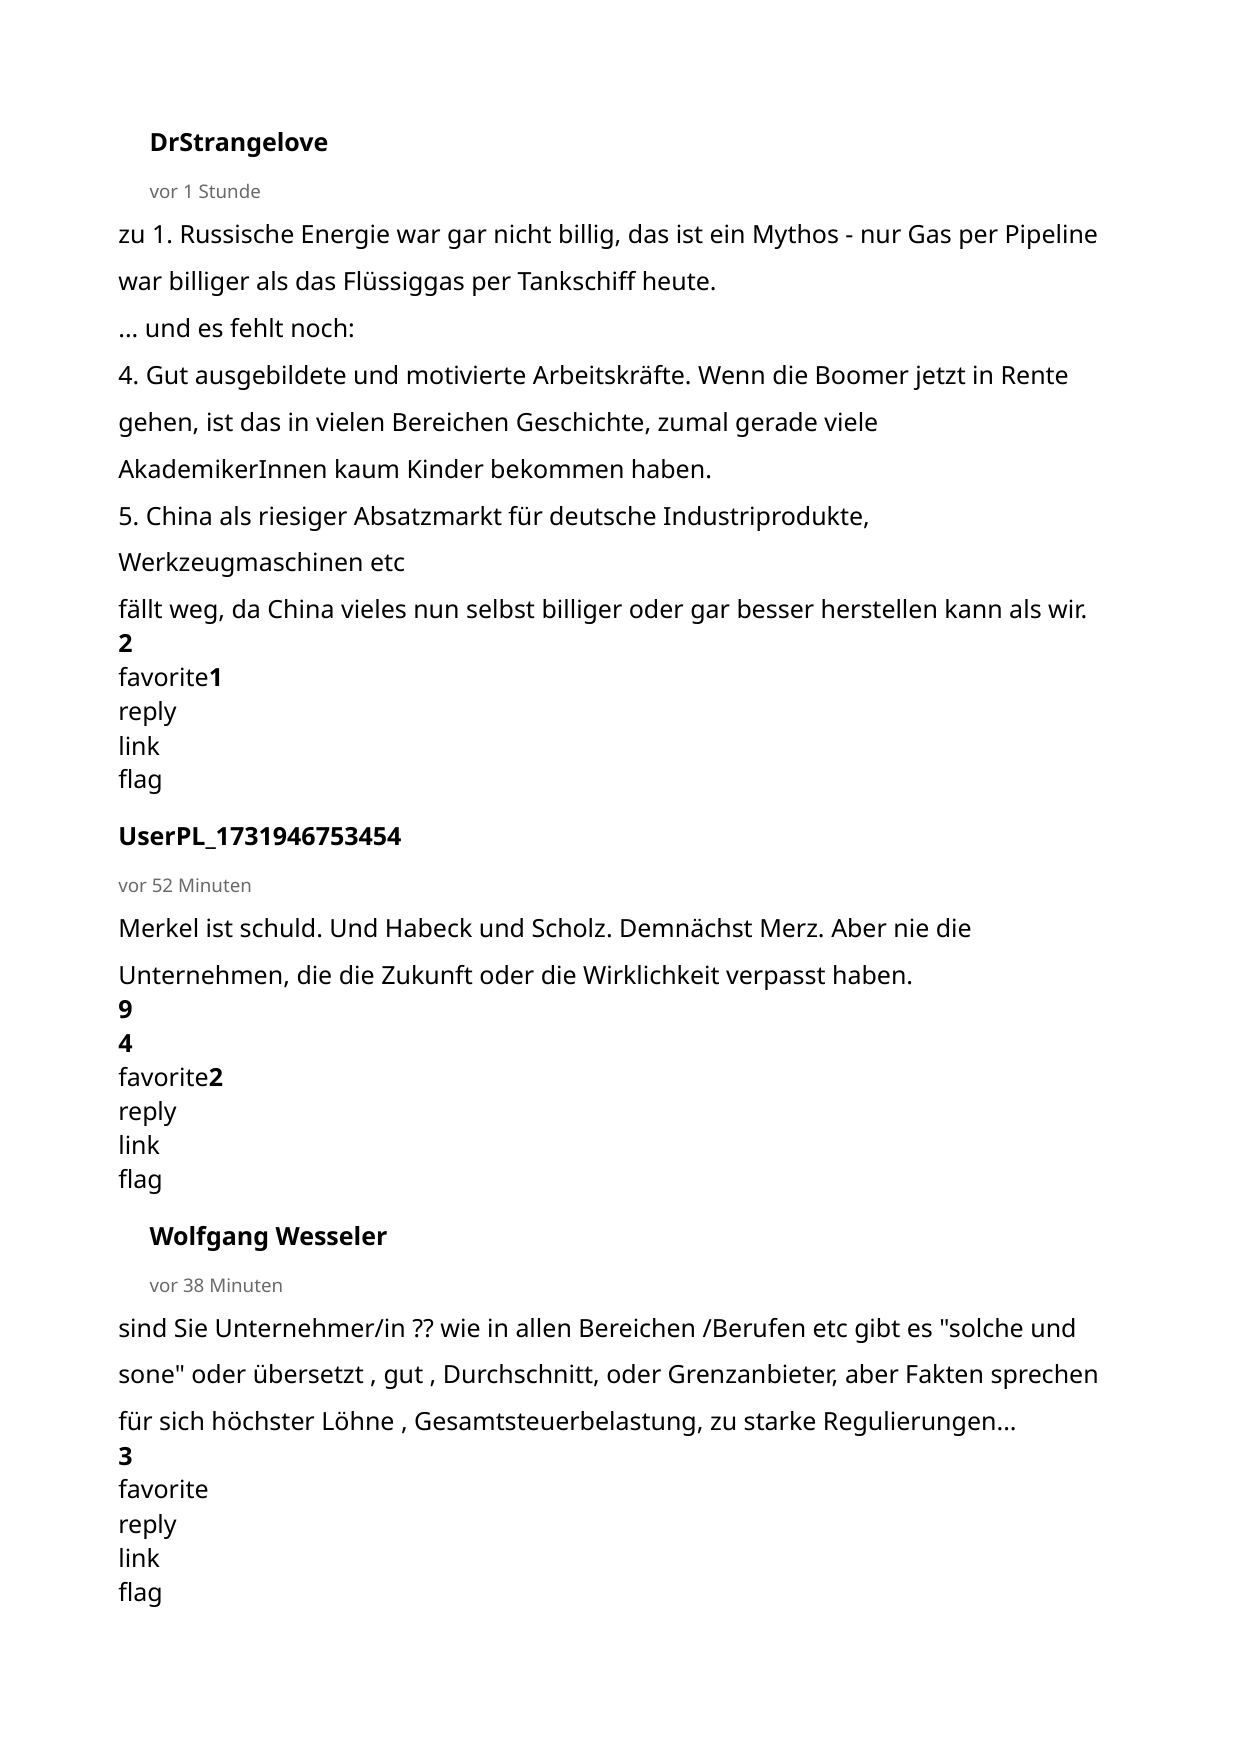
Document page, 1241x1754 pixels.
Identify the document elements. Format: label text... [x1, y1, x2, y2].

text flag [118, 1574, 1122, 1608]
text reply [118, 1506, 1122, 1540]
text favorite1 [118, 660, 1122, 694]
text DrStrangelove [149, 118, 1114, 159]
text UserPL_1731946753454 [118, 812, 1114, 852]
text sind Sie Unternehmer/in ?? wie in allen Bereichen /Berufen etc gibt es "solche und sone" oder übersetzt , gut , Durchschnitt, oder Grenzanbieter, aber Fakten sprechen für sich höchster Löhne , Gesamtsteuerbelastung, zu starke Regulierungen... [118, 1297, 1122, 1438]
text favorite [118, 1472, 1122, 1506]
text vor 52 Minuten [118, 868, 1122, 898]
text vor 38 Minuten [149, 1268, 1122, 1297]
text link [118, 1128, 1122, 1162]
text Wolfgang Wesseler [149, 1212, 1114, 1252]
text reply [118, 694, 1122, 728]
text flag [118, 1162, 1122, 1196]
text vor 1 Stunde [149, 174, 1122, 204]
text Merkel ist schuld. Und Habeck und Scholz. Demnächst Merz. Aber nie die Unternehmen, die die Zukunft oder die Wirklichkeit verpasst haben. [118, 898, 1122, 992]
text favorite2 [118, 1060, 1122, 1094]
text 4 [118, 1026, 1122, 1060]
text link [118, 728, 1122, 762]
text 2 [118, 626, 1122, 660]
text reply [118, 1094, 1122, 1128]
text flag [118, 762, 1122, 796]
text 9 [118, 992, 1122, 1026]
text link [118, 1540, 1122, 1574]
text 3 [118, 1438, 1122, 1472]
text zu 1. Russische Energie war gar nicht billig, das ist ein Mythos - nur Gas per Pipeline war billiger als das Flüssiggas per Tankschiff heute. ... und es fehlt noch: 4. Gut ausgebildete und motivierte Arbeitskräfte. Wenn die Boomer jetzt in Rente gehen, ist das in vielen Bereichen Geschichte, zumal gerade viele AkademikerInnen kaum Kinder bekommen haben. 5. China als riesiger Absatzmarkt für deutsche Industriprodukte, Werkzeugmaschinen etc fällt weg, da China vieles nun selbst billiger oder gar besser herstellen kann als wir. [118, 204, 1122, 626]
